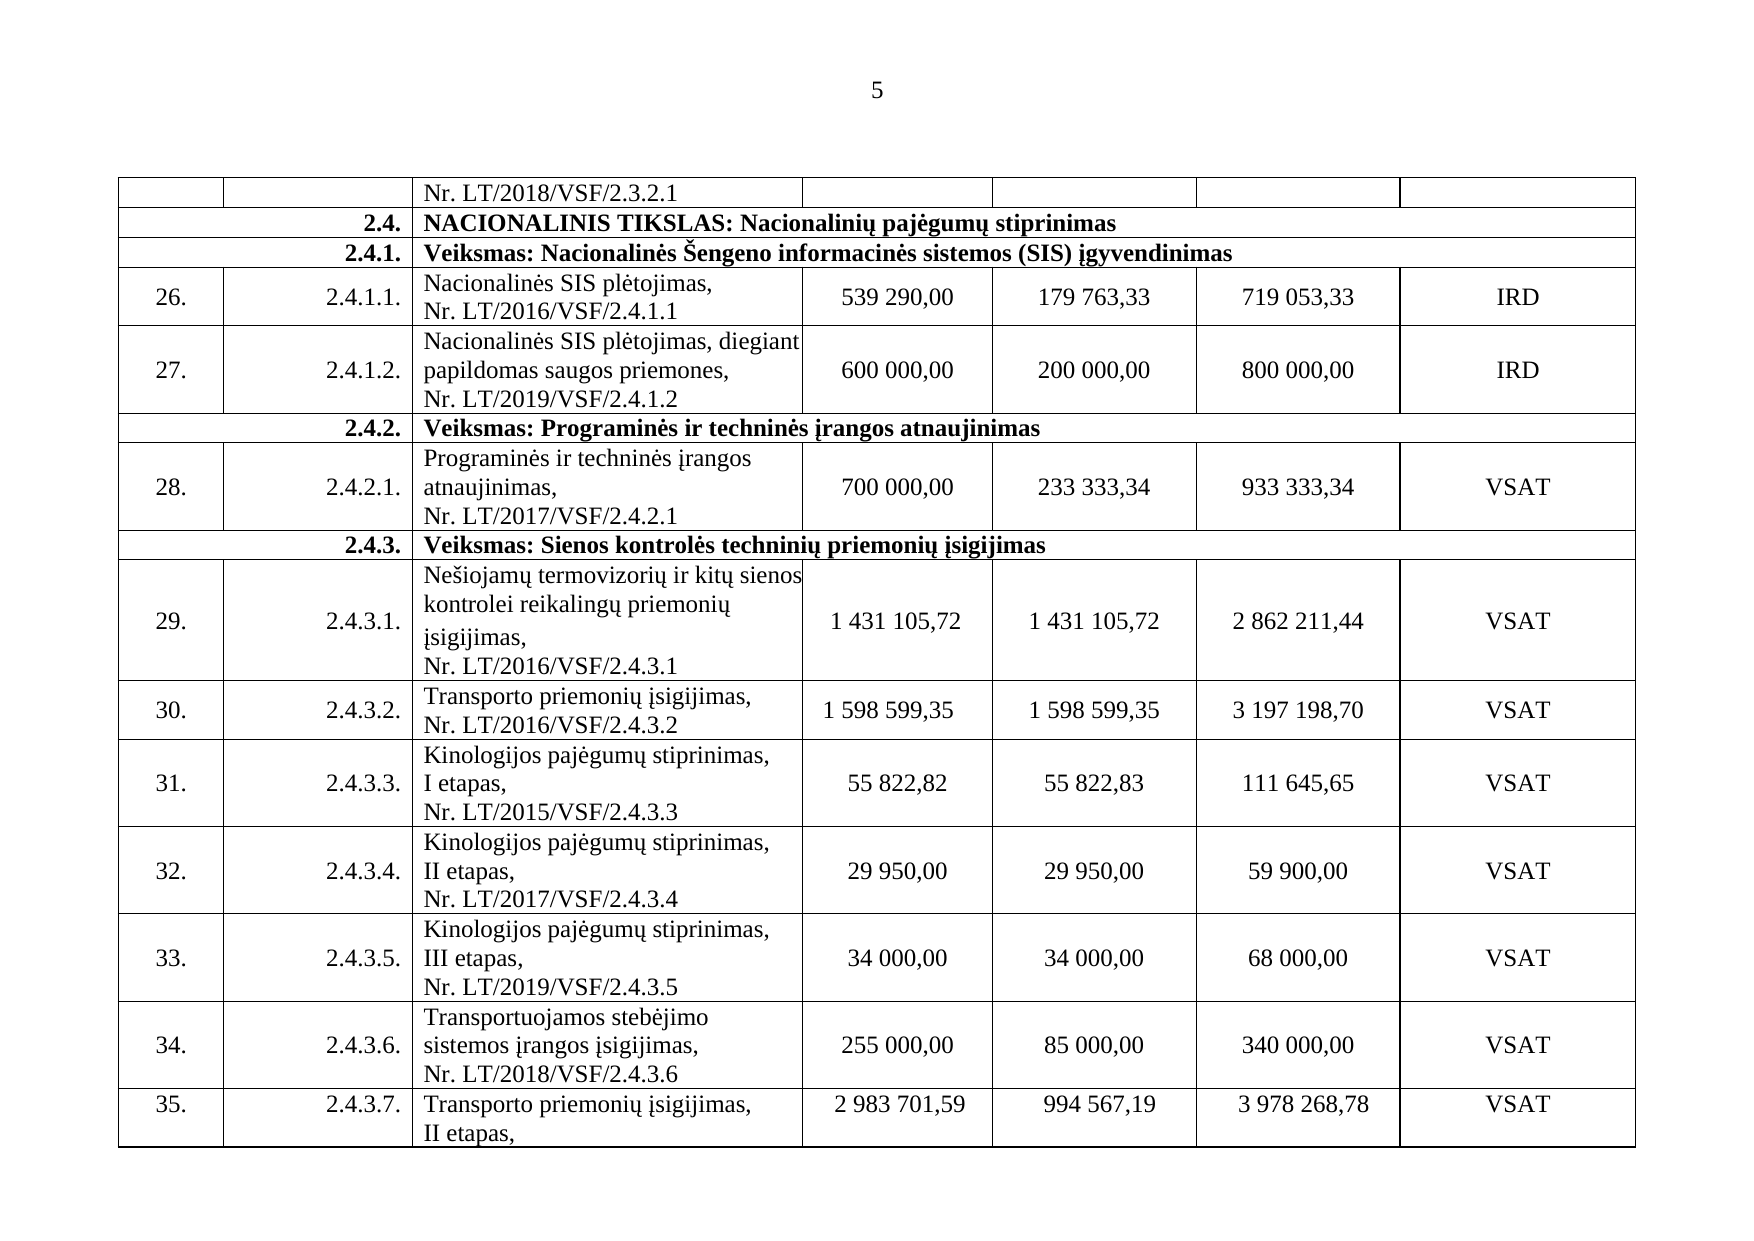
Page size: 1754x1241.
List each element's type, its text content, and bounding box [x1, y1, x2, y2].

table_cell IRD [1401, 268, 1635, 325]
table_cell Veiksmas: Sienos kontrolės techninių priemonių įsigijimas [413, 531, 1635, 559]
table_cell Transporto priemonių įsigijimas, II etapas, [413, 1089, 802, 1146]
table_cell Transporto priemonių įsigijimas, Nr. LT/2016/VSF/2.4.3.2 [413, 681, 802, 739]
table_cell 1 598 599,35 [993, 681, 1196, 739]
table_cell [1401, 178, 1635, 207]
table_cell 233 333,34 [993, 443, 1196, 529]
table_cell 1 431 105,72 [993, 560, 1196, 680]
table_cell 2.4.3.7. [224, 1089, 412, 1146]
table_cell 29 950,00 [993, 827, 1196, 913]
table_cell 2 983 701,59 [803, 1089, 992, 1146]
table_cell [993, 178, 1196, 207]
table_cell 31. [119, 740, 223, 826]
table_cell Transportuojamos stebėjimo sistemos įrangos įsigijimas, Nr. LT/2018/VSF/2.4.3.6 [413, 1002, 802, 1088]
table_cell VSAT [1401, 443, 1635, 529]
table_cell VSAT [1401, 681, 1635, 739]
table_cell IRD [1401, 326, 1635, 412]
table_cell 34 000,00 [993, 914, 1196, 1001]
table_cell 2.4.2.1. [224, 443, 412, 529]
table_cell Kinologijos pajėgumų stiprinimas, III etapas, Nr. LT/2019/VSF/2.4.3.5 [413, 914, 802, 1001]
table_cell 34 000,00 [803, 914, 992, 1001]
table_cell Nacionalinės SIS plėtojimas, Nr. LT/2016/VSF/2.4.1.1 [413, 268, 802, 325]
table_cell 340 000,00 [1197, 1002, 1399, 1088]
table_cell 2.4.3.1. [224, 560, 412, 680]
table_cell 30. [119, 681, 223, 739]
table_cell 33. [119, 914, 223, 1001]
table_cell 55 822,82 [803, 740, 992, 826]
table_cell [224, 178, 412, 207]
table_cell Nr. LT/2018/VSF/2.3.2.1 [413, 178, 802, 207]
table_cell Kinologijos pajėgumų stiprinimas, II etapas, Nr. LT/2017/VSF/2.4.3.4 [413, 827, 802, 913]
table_cell Veiksmas: Nacionalinės Šengeno informacinės sistemos (SIS) įgyvendinimas [413, 238, 1635, 267]
table_cell Programinės ir techninės įrangos atnaujinimas, Nr. LT/2017/VSF/2.4.2.1 [413, 443, 802, 529]
table_cell 3 197 198,70 [1197, 681, 1399, 739]
table_cell [1197, 178, 1399, 207]
table_cell 800 000,00 [1197, 326, 1399, 412]
table_cell [119, 178, 223, 207]
table_cell NACIONALINIS TIKSLAS: Nacionalinių pajėgumų stiprinimas [413, 208, 1635, 237]
table_cell VSAT [1401, 1002, 1635, 1088]
table_cell 2.4.3.4. [224, 827, 412, 913]
table_cell 2.4.1.1. [224, 268, 412, 325]
table_cell 29. [119, 560, 223, 680]
table_cell 2.4. [119, 208, 412, 237]
table_cell Veiksmas: Programinės ir techninės įrangos atnaujinimas [413, 414, 1635, 442]
table_cell 600 000,00 [803, 326, 992, 412]
table_cell 85 000,00 [993, 1002, 1196, 1088]
table_cell 2.4.3.3. [224, 740, 412, 826]
table_cell 35. [119, 1089, 223, 1146]
table_cell 1 431 105,72 [803, 560, 992, 680]
table_cell 179 763,33 [993, 268, 1196, 325]
table_cell 27. [119, 326, 223, 412]
table_cell 2.4.3.2. [224, 681, 412, 739]
table_cell 28. [119, 443, 223, 529]
table_cell 26. [119, 268, 223, 325]
table_cell 34. [119, 1002, 223, 1088]
table_cell 2 862 211,44 [1197, 560, 1399, 680]
table_cell 2.4.1. [119, 238, 412, 267]
table_cell VSAT [1401, 914, 1635, 1001]
table_cell 1 598 599,35 [803, 681, 992, 739]
table_cell 55 822,83 [993, 740, 1196, 826]
table_cell VSAT [1401, 1089, 1635, 1146]
table_cell 200 000,00 [993, 326, 1196, 412]
table_cell 2.4.3.5. [224, 914, 412, 1001]
table_cell 2.4.3. [119, 531, 412, 559]
table_cell 59 900,00 [1197, 827, 1399, 913]
table_cell 255 000,00 [803, 1002, 992, 1088]
table_cell 700 000,00 [803, 443, 992, 529]
table_cell VSAT [1401, 560, 1635, 680]
table_cell 3 978 268,78 [1197, 1089, 1399, 1146]
table_cell 994 567,19 [993, 1089, 1196, 1146]
table_cell 933 333,34 [1197, 443, 1399, 529]
table_cell 719 053,33 [1197, 268, 1399, 325]
table_cell 539 290,00 [803, 268, 992, 325]
table_cell 2.4.3.6. [224, 1002, 412, 1088]
table_cell Kinologijos pajėgumų stiprinimas, I etapas, Nr. LT/2015/VSF/2.4.3.3 [413, 740, 802, 826]
table_cell 32. [119, 827, 223, 913]
table_cell 111 645,65 [1197, 740, 1399, 826]
table_cell VSAT [1401, 740, 1635, 826]
table_cell VSAT [1401, 827, 1635, 913]
table_cell Nešiojamų termovizorių ir kitų sienos kontrolei reikalingų priemonių įsigijimas, Nr. LT/2016/VSF/2.4.3.1 [413, 560, 802, 680]
table_cell [803, 178, 992, 207]
table_cell Nacionalinės SIS plėtojimas, diegiant papildomas saugos priemones, Nr. LT/2019/VSF/2.4.1.2 [413, 326, 802, 412]
table_cell 29 950,00 [803, 827, 992, 913]
table_cell 2.4.1.2. [224, 326, 412, 412]
table_cell 68 000,00 [1197, 914, 1399, 1001]
table_cell 2.4.2. [119, 414, 412, 442]
